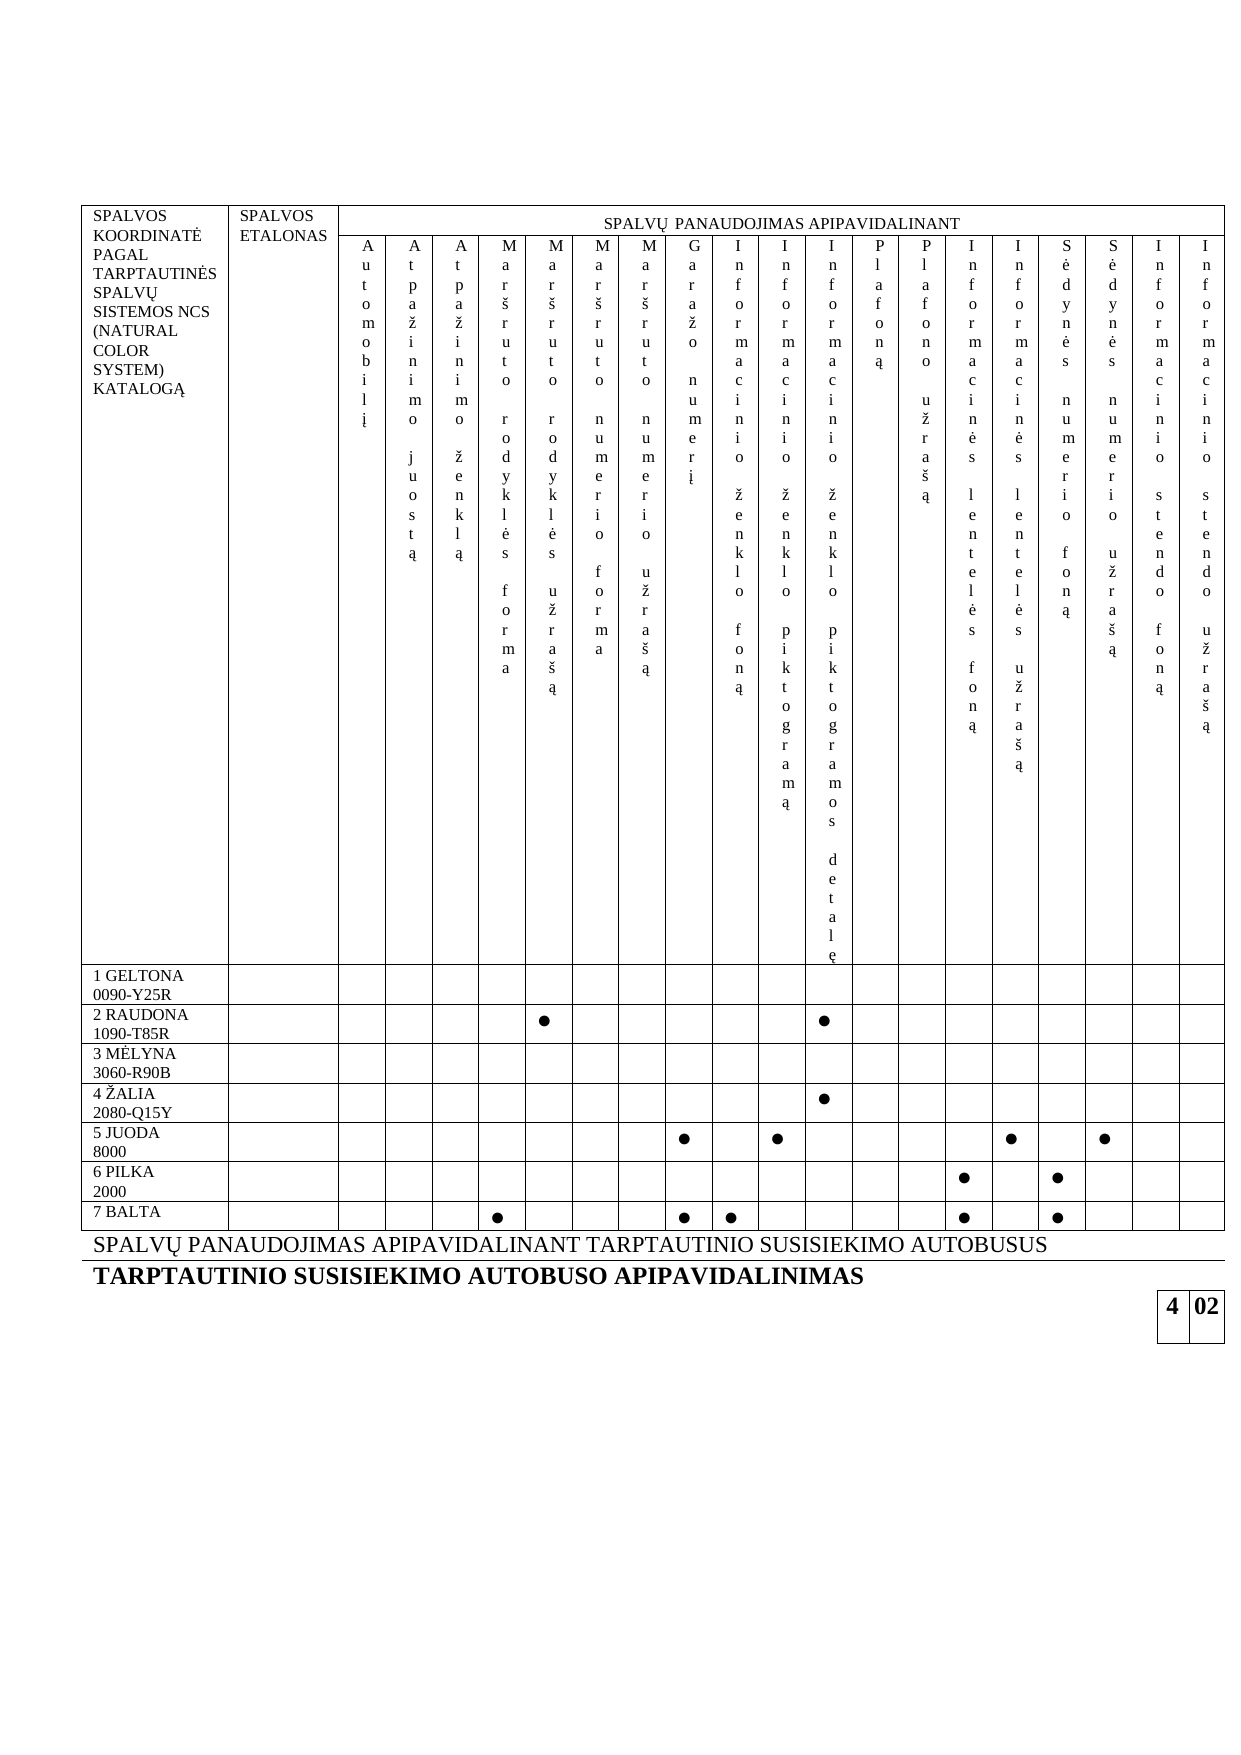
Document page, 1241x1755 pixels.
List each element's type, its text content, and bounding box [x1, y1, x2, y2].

table_cell [899, 1005, 945, 1043]
table_cell [993, 1162, 1038, 1201]
table_cell [993, 965, 1038, 1004]
table_cell [479, 1162, 525, 1201]
table_cell 6 PILKA 2000 [82, 1162, 228, 1201]
table_cell [526, 965, 572, 1004]
table_cell [386, 1162, 432, 1201]
table_cell [339, 1162, 385, 1201]
table_cell [713, 1084, 758, 1122]
table_cell Maršruto numerio užrašą [619, 236, 665, 964]
table_cell [1157, 1261, 1189, 1290]
table_cell [759, 1044, 805, 1082]
table_cell ● [526, 1005, 572, 1043]
table_cell TARPTAUTINIO SUSISIEKIMO AUTOBUSO APIPAVIDALINIMAS [82, 1261, 1157, 1343]
table_cell [229, 1202, 338, 1230]
table_cell [433, 1202, 478, 1230]
table_cell [339, 1044, 385, 1082]
table_cell [229, 1162, 338, 1201]
table_cell ● [713, 1202, 758, 1230]
table_cell Informacinio stendo foną [1133, 236, 1179, 964]
table_cell [433, 965, 478, 1004]
table_cell [1039, 965, 1085, 1004]
table_cell [386, 1123, 432, 1161]
table_cell [433, 1084, 478, 1122]
table_cell [1086, 965, 1132, 1004]
table_cell [993, 1044, 1038, 1082]
table_cell Maršruto rodyklės užrašą [526, 236, 572, 964]
table_cell [1157, 1231, 1179, 1260]
table_cell [853, 1123, 898, 1161]
table_cell [229, 1084, 338, 1122]
table_cell [666, 1084, 712, 1122]
table_cell [526, 1162, 572, 1201]
table_cell [666, 1044, 712, 1082]
table_cell [759, 1162, 805, 1201]
table_cell Informacinio ženklo piktogramos detalę [806, 236, 852, 964]
table_cell Atpažinimo ženklą [433, 236, 478, 964]
table_cell [619, 965, 665, 1004]
table_cell Automobilį [339, 236, 385, 964]
table_cell Sėdynės numerio foną [1039, 236, 1085, 964]
table_cell [526, 1202, 572, 1230]
table_cell Maršruto numerio forma [573, 236, 618, 964]
table_header Spalvos etalonas [229, 206, 338, 964]
table_cell [433, 1123, 478, 1161]
table_cell [619, 1162, 665, 1201]
table_cell [1039, 1005, 1085, 1043]
table_cell Informacinės lentelės užrašą [993, 236, 1038, 964]
table_cell [1180, 1123, 1224, 1161]
table_cell ● [759, 1123, 805, 1161]
table_cell [899, 1084, 945, 1122]
table_cell Informacinės lentelės foną [946, 236, 992, 964]
table_cell [806, 1202, 852, 1230]
table_cell [899, 965, 945, 1004]
table_cell [339, 965, 385, 1004]
table_cell [1039, 1123, 1085, 1161]
table_cell [1133, 1044, 1179, 1082]
table_cell ● [806, 1084, 852, 1122]
table_cell [1133, 1123, 1179, 1161]
table_cell [899, 1202, 945, 1230]
table_cell [573, 1123, 618, 1161]
table_cell [853, 1005, 898, 1043]
table_cell [619, 1123, 665, 1161]
table_cell Informacinio stendo užrašą [1180, 236, 1224, 964]
table_cell [946, 1084, 992, 1122]
table_cell [993, 1005, 1038, 1043]
table_cell Maršruto rodyklės forma [479, 236, 525, 964]
table_cell [339, 1202, 385, 1230]
table_cell [806, 1044, 852, 1082]
table_cell [526, 1123, 572, 1161]
table_cell [946, 1123, 992, 1161]
table_cell [386, 1044, 432, 1082]
table_cell [666, 1162, 712, 1201]
table_cell [806, 1162, 852, 1201]
table_cell [1179, 1231, 1189, 1260]
table_cell [853, 1162, 898, 1201]
table_cell [1039, 1084, 1085, 1122]
table_cell [1190, 1231, 1225, 1260]
table_cell [619, 1202, 665, 1230]
table_cell SPALVŲ PANAUDOJIMAS APIPAVIDALINANT TARPTAUTINIO SUSISIEKIMO AUTOBUSUS [82, 1231, 1157, 1260]
table_cell Sėdynės numerio užrašą [1086, 236, 1132, 964]
table_cell [946, 1044, 992, 1082]
table_cell [759, 965, 805, 1004]
table_cell 5 JUODA 8000 [82, 1123, 228, 1161]
table_cell [1133, 1084, 1179, 1122]
table_cell [573, 1202, 618, 1230]
table_cell ● [1086, 1123, 1132, 1161]
table_cell [759, 1005, 805, 1043]
table_cell [526, 1084, 572, 1122]
table_cell [619, 1005, 665, 1043]
table_cell 02 [1190, 1291, 1224, 1343]
table_cell ● [806, 1005, 852, 1043]
table_cell 4 ŽALIA 2080-Q15Y [82, 1084, 228, 1122]
table_cell [386, 1202, 432, 1230]
table_cell [1086, 1162, 1132, 1201]
table_cell [853, 1084, 898, 1122]
table_cell [853, 1044, 898, 1082]
table_cell [573, 1044, 618, 1082]
table_cell ● [1039, 1162, 1085, 1201]
table_cell [666, 965, 712, 1004]
table_cell [806, 1123, 852, 1161]
table_cell Informacinio ženklo foną [713, 236, 758, 964]
table_cell [713, 1005, 758, 1043]
table_cell [433, 1005, 478, 1043]
table_cell ● [946, 1162, 992, 1201]
table_cell [853, 1202, 898, 1230]
table_cell [1086, 1084, 1132, 1122]
table_cell [619, 1084, 665, 1122]
table_cell Informacinio ženklo piktogramą [759, 236, 805, 964]
table_cell 4 [1158, 1291, 1189, 1343]
table_cell [433, 1044, 478, 1082]
table_cell Atpažinimo juostą [386, 236, 432, 964]
table_cell [386, 965, 432, 1004]
table_cell [1180, 1044, 1224, 1082]
table_cell [993, 1084, 1038, 1122]
table_cell [713, 1123, 758, 1161]
table_cell [1133, 965, 1179, 1004]
table_cell 1 GELTONA 0090-Y25R [82, 965, 228, 1004]
table_cell [1190, 1261, 1225, 1290]
table_cell Plafono užrašą [899, 236, 945, 964]
table_cell [713, 1162, 758, 1201]
table_cell [1180, 1202, 1224, 1230]
table_cell ● [479, 1202, 525, 1230]
table_cell Plafoną [853, 236, 898, 964]
table_cell [619, 1044, 665, 1082]
table_cell [899, 1162, 945, 1201]
table_cell [946, 965, 992, 1004]
table_cell [1133, 1005, 1179, 1043]
table_cell [479, 1005, 525, 1043]
table_cell [759, 1202, 805, 1230]
table_cell [479, 1044, 525, 1082]
table_cell [386, 1084, 432, 1122]
table_cell [666, 1005, 712, 1043]
table_cell ● [993, 1123, 1038, 1161]
table_cell [339, 1084, 385, 1122]
table_cell [573, 1162, 618, 1201]
table_cell ● [946, 1202, 992, 1230]
table_cell ● [666, 1123, 712, 1161]
table_cell [573, 1084, 618, 1122]
table_cell [433, 1162, 478, 1201]
table_cell 7 BALTA [82, 1202, 228, 1230]
table_cell [1086, 1202, 1132, 1230]
table_cell [1180, 965, 1224, 1004]
table_cell [946, 1005, 992, 1043]
table_cell [1133, 1162, 1179, 1201]
table_cell [573, 965, 618, 1004]
table_cell [759, 1084, 805, 1122]
table_cell [479, 1084, 525, 1122]
table_cell [713, 965, 758, 1004]
table_header Spalvų panaudojimas apipavidalinant [339, 206, 1224, 235]
table_cell [479, 1123, 525, 1161]
table_cell [1133, 1202, 1179, 1230]
table_cell ● [666, 1202, 712, 1230]
table_cell [1180, 1084, 1224, 1122]
table_cell [806, 965, 852, 1004]
table_header Spalvos koordinatė pagal tarptautinės spalvų sistemos NCS (Natural Color System) katalogą [82, 206, 228, 964]
table_cell 3 MĖLYNA 3060-R90B [82, 1044, 228, 1082]
table_cell [853, 965, 898, 1004]
table_cell [229, 1044, 338, 1082]
table_cell [479, 965, 525, 1004]
table_cell [899, 1123, 945, 1161]
table_cell [1180, 1005, 1224, 1043]
table_cell [1039, 1044, 1085, 1082]
table_cell [526, 1044, 572, 1082]
table_cell [229, 1123, 338, 1161]
table_cell 2 RAUDONA 1090-T85R [82, 1005, 228, 1043]
table_cell [339, 1123, 385, 1161]
table_cell [1086, 1005, 1132, 1043]
table_cell Garažo numerį [666, 236, 712, 964]
table_cell [899, 1044, 945, 1082]
table_cell ● [1039, 1202, 1085, 1230]
table_cell [1086, 1044, 1132, 1082]
table_cell [339, 1005, 385, 1043]
table_cell [993, 1202, 1038, 1230]
table_cell [1180, 1162, 1224, 1201]
table_cell [573, 1005, 618, 1043]
table_cell [229, 965, 338, 1004]
table_cell [229, 1005, 338, 1043]
table_cell [386, 1005, 432, 1043]
table_cell [713, 1044, 758, 1082]
